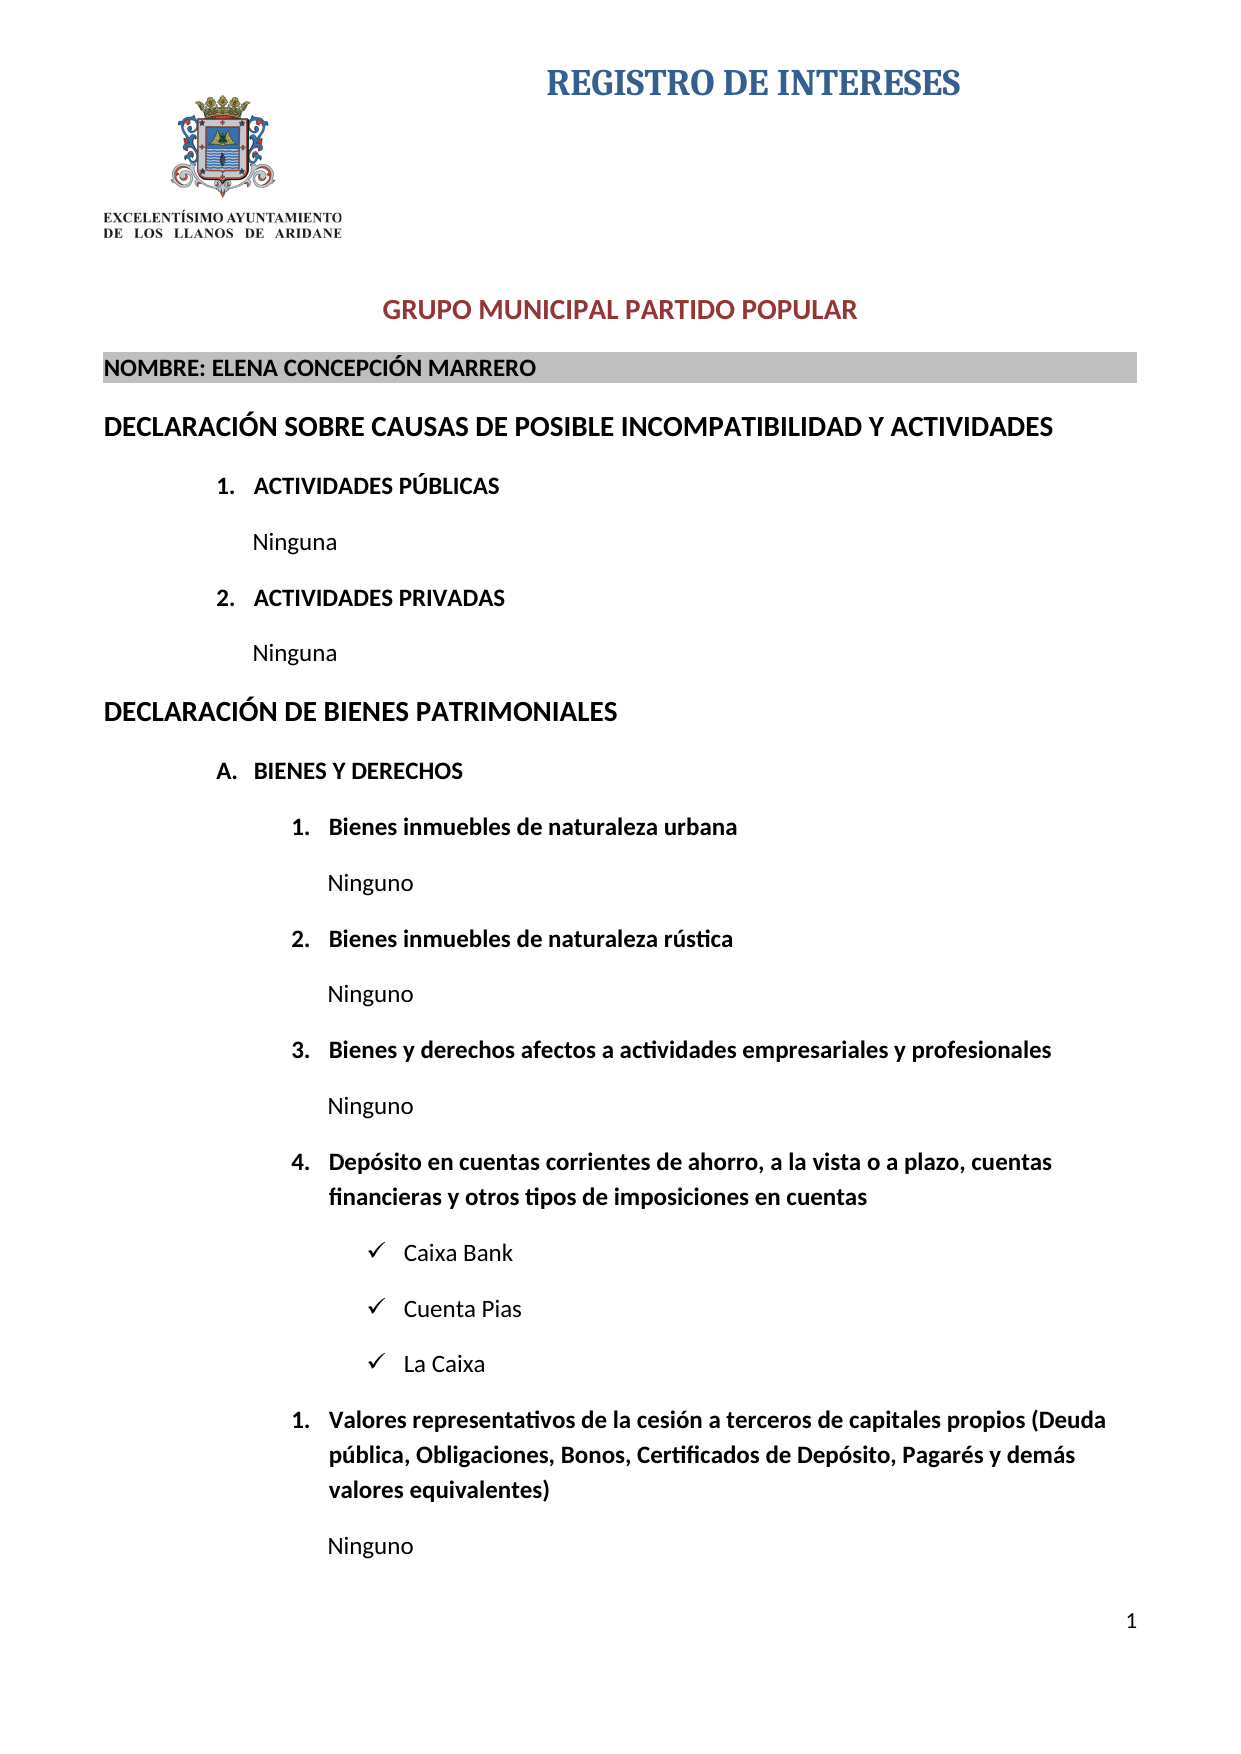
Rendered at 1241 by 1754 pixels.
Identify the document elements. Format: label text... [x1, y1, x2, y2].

list La Caixa [366, 1348, 1137, 1379]
text DECLARACIÓN DE BIENES PATRIMONIALES [103, 693, 1137, 729]
list Bienes y derechos afectos a actividades empresariales y profesionales [291, 1034, 1137, 1065]
list Cuenta Pias [366, 1293, 1137, 1323]
text NOMBRE: ELENA CONCEPCIÓN MARRERO [103, 352, 1137, 383]
picture [103, 95, 342, 238]
list Bienes inmuebles de naturaleza urbana [291, 811, 1137, 842]
list Ninguno [253, 867, 1137, 897]
text DECLARACIÓN SOBRE CAUSAS DE POSIBLE INCOMPATIBILIDAD Y ACTIVIDADES [103, 408, 1137, 444]
list Ninguna [178, 638, 1137, 668]
text GRUPO MUNICIPAL PARTIDO POPULAR [103, 291, 1137, 326]
list Valores representativos de la cesión a terceros de capitales propios (Deuda pública, Obligaciones, Bonos, Certificados de Depósito, Pagarés y demás valores equivalentes) [291, 1404, 1137, 1505]
list BIENES Y DERECHOS [216, 755, 1137, 786]
list Bienes inmuebles de naturaleza rústica [291, 923, 1137, 953]
list Depósito en cuentas corrientes de ahorro, a la vista o a plazo, cuentas financieras y otros tipos de imposiciones en cuentas [291, 1146, 1137, 1212]
list Ninguno [253, 978, 1137, 1009]
list Caixa Bank [366, 1237, 1137, 1267]
list Ninguno [253, 1090, 1137, 1121]
list Ninguna [178, 526, 1137, 556]
list Ninguno [253, 1530, 1137, 1561]
list ACTIVIDADES PÚBLICAS [216, 470, 1137, 501]
list ACTIVIDADES PRIVADAS [216, 582, 1137, 612]
